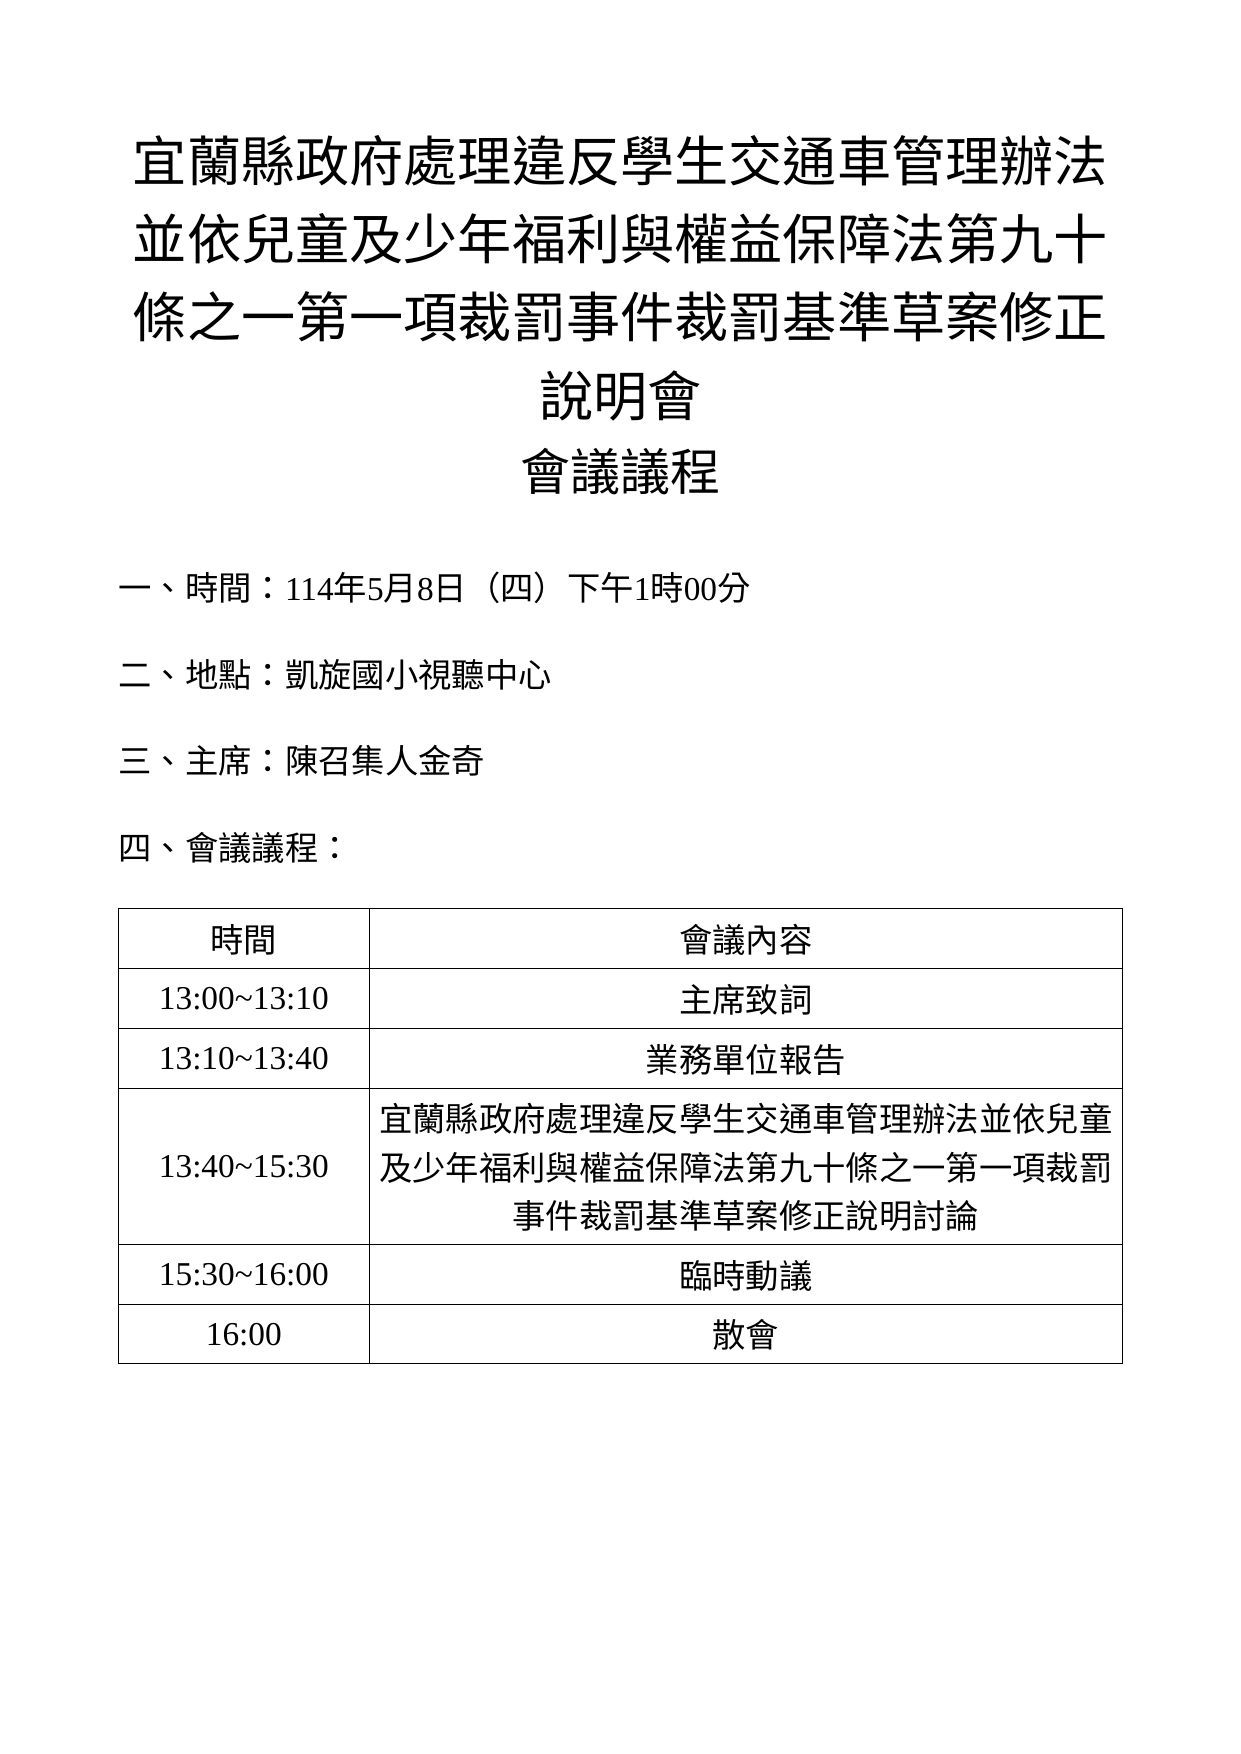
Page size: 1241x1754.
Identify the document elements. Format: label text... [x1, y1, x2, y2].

table_header 時間 [119, 909, 369, 968]
table_cell 13:00~13:10 [119, 969, 369, 1028]
table_cell 15:30~16:00 [119, 1245, 369, 1303]
text 會議議程 [118, 432, 1122, 504]
text 三、主席：陳召集人金奇 [118, 735, 1122, 783]
text 宜蘭縣政府處理違反學生交通車管理辦法並依兒童及少年福利與權益保障法第九十條之一第一項裁罰事件裁罰基準草案修正說明會 [118, 118, 1122, 432]
table_header 會議內容 [370, 909, 1122, 968]
text 四、會議議程： [118, 821, 1122, 870]
table_cell 散會 [370, 1305, 1122, 1363]
table_cell 宜蘭縣政府處理違反學生交通車管理辦法並依兒童及少年福利與權益保障法第九十條之一第一項裁罰事件裁罰基準草案修正說明討論 [370, 1089, 1122, 1244]
table_cell 臨時動議 [370, 1245, 1122, 1303]
table_cell 業務單位報告 [370, 1029, 1122, 1087]
text 一、時間：114年5月8日（四）下午1時00分 [118, 562, 1122, 610]
table_cell 主席致詞 [370, 969, 1122, 1028]
text 二、地點：凱旋國小視聽中心 [118, 648, 1122, 697]
table_cell 13:10~13:40 [119, 1029, 369, 1087]
table_cell 16:00 [119, 1305, 369, 1363]
table_cell 13:40~15:30 [119, 1089, 369, 1244]
